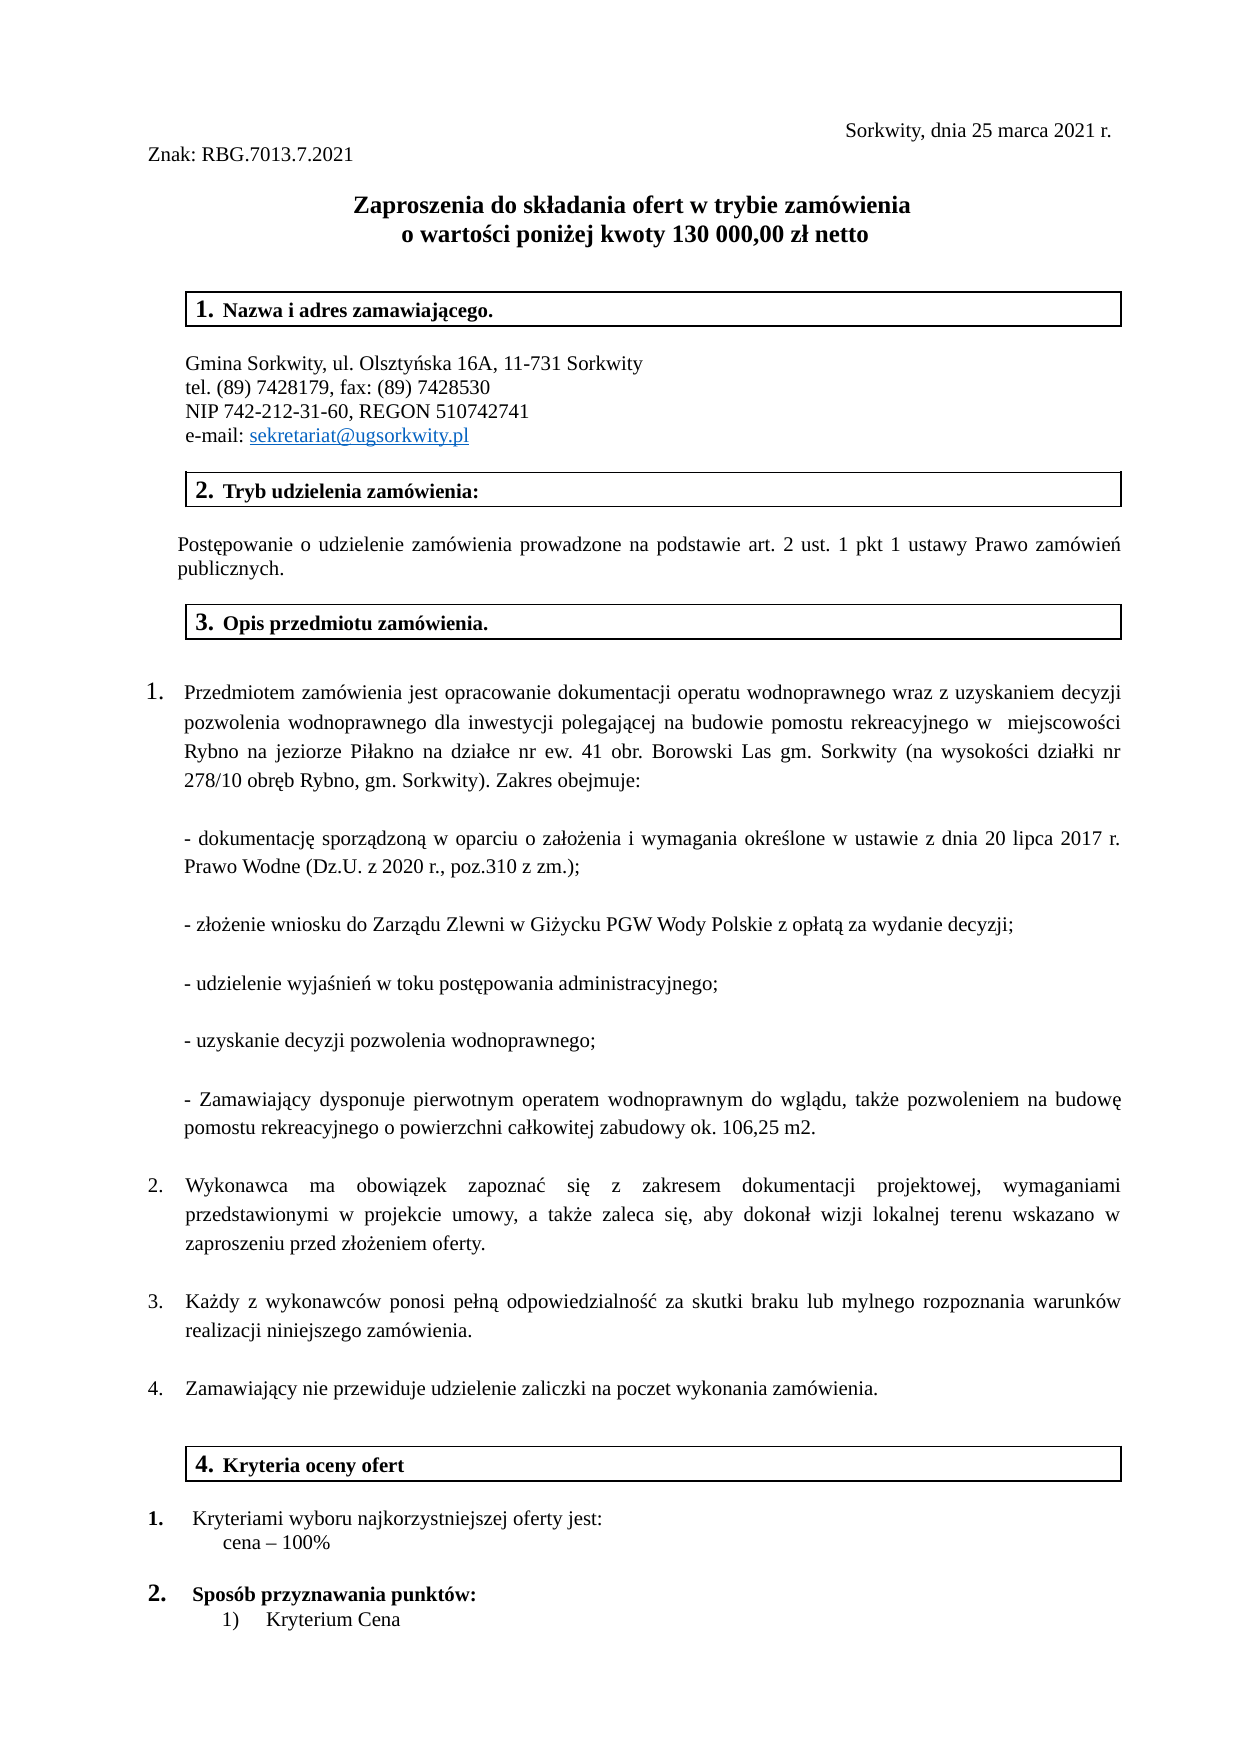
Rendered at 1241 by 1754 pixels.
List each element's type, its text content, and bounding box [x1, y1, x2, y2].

text e-mail: sekretariat@ugsorkwity.pl [185, 423, 1122, 447]
list Przedmiotem zamówienia jest opracowanie dokumentacji operatu wodnoprawnego wraz z uzyskaniem decyzji pozwolenia wodnoprawnego dla inwestycji polegającej na budowie pomostu rekreacyjnego w miejscowości Rybno na jeziorze Piłakno na działce nr ew. 41 obr. Borowski Las gm. Sorkwity (na wysokości działki nr 278/10 obręb Rybno, gm. Sorkwity). Zakres obejmuje: [145, 676, 1122, 792]
text - Zamawiający dysponuje pierwotnym operatem wodnoprawnym do wglądu, także pozwoleniem na budowę pomostu rekreacyjnego o powierzchni całkowitej zabudowy ok. 106,25 m2. [184, 1086, 1122, 1139]
list cena – 100% [223, 1530, 1122, 1554]
text - udzielenie wyjaśnień w toku postępowania administracyjnego; [184, 970, 1122, 994]
list Sposób przyznawania punktów: [148, 1578, 1122, 1607]
list Zamawiający nie przewiduje udzielenie zaliczki na poczet wykonania zamówienia. [148, 1376, 1122, 1400]
list Opis przedmiotu zamówienia. [187, 605, 1120, 638]
subtitle Zaproszenia do składania ofert w trybie zamówienia o wartości poniżej kwoty 130 000,00 zł netto [148, 190, 1122, 248]
list Kryteria oceny ofert [187, 1447, 1120, 1480]
list Nazwa i adres zamawiającego. [187, 293, 1120, 325]
list Kryteriami wyboru najkorzystniejszej oferty jest: [148, 1506, 1122, 1530]
text NIP 742-212-31-60, REGON 510742741 [185, 399, 1122, 423]
text - uzyskanie decyzji pozwolenia wodnoprawnego; [184, 1028, 1122, 1052]
list Kryterium Cena [192, 1607, 1122, 1631]
list Tryb udzielenia zamówienia: [187, 473, 1120, 506]
text Postępowanie o udzielenie zamówienia prowadzone na podstawie art. 2 ust. 1 pkt 1 ustawy Prawo zamówień publicznych. [148, 531, 1122, 579]
text Sorkwity, dnia 25 marca 2021 r. [148, 118, 1122, 142]
text Gmina Sorkwity, ul. Olsztyńska 16A, 11-731 Sorkwity [185, 351, 1122, 375]
text tel. (89) 7428179, fax: (89) 7428530 [185, 375, 1122, 399]
text - złożenie wniosku do Zarządu Zlewni w Giżycku PGW Wody Polskie z opłatą za wydanie decyzji; [184, 912, 1122, 936]
list Wykonawca ma obowiązek zapoznać się z zakresem dokumentacji projektowej, wymaganiami przedstawionymi w projekcie umowy, a także zaleca się, aby dokonał wizji lokalnej terenu wskazano w zaproszeniu przed złożeniem oferty. [148, 1173, 1122, 1255]
list Każdy z wykonawców ponosi pełną odpowiedzialność za skutki braku lub mylnego rozpoznania warunków realizacji niniejszego zamówienia. [148, 1289, 1122, 1342]
text - dokumentację sporządzoną w oparciu o założenia i wymagania określone w ustawie z dnia 20 lipca 2017 r. Prawo Wodne (Dz.U. z 2020 r., poz.310 z zm.); [184, 826, 1122, 878]
text Znak: RBG.7013.7.2021 [148, 142, 1122, 166]
